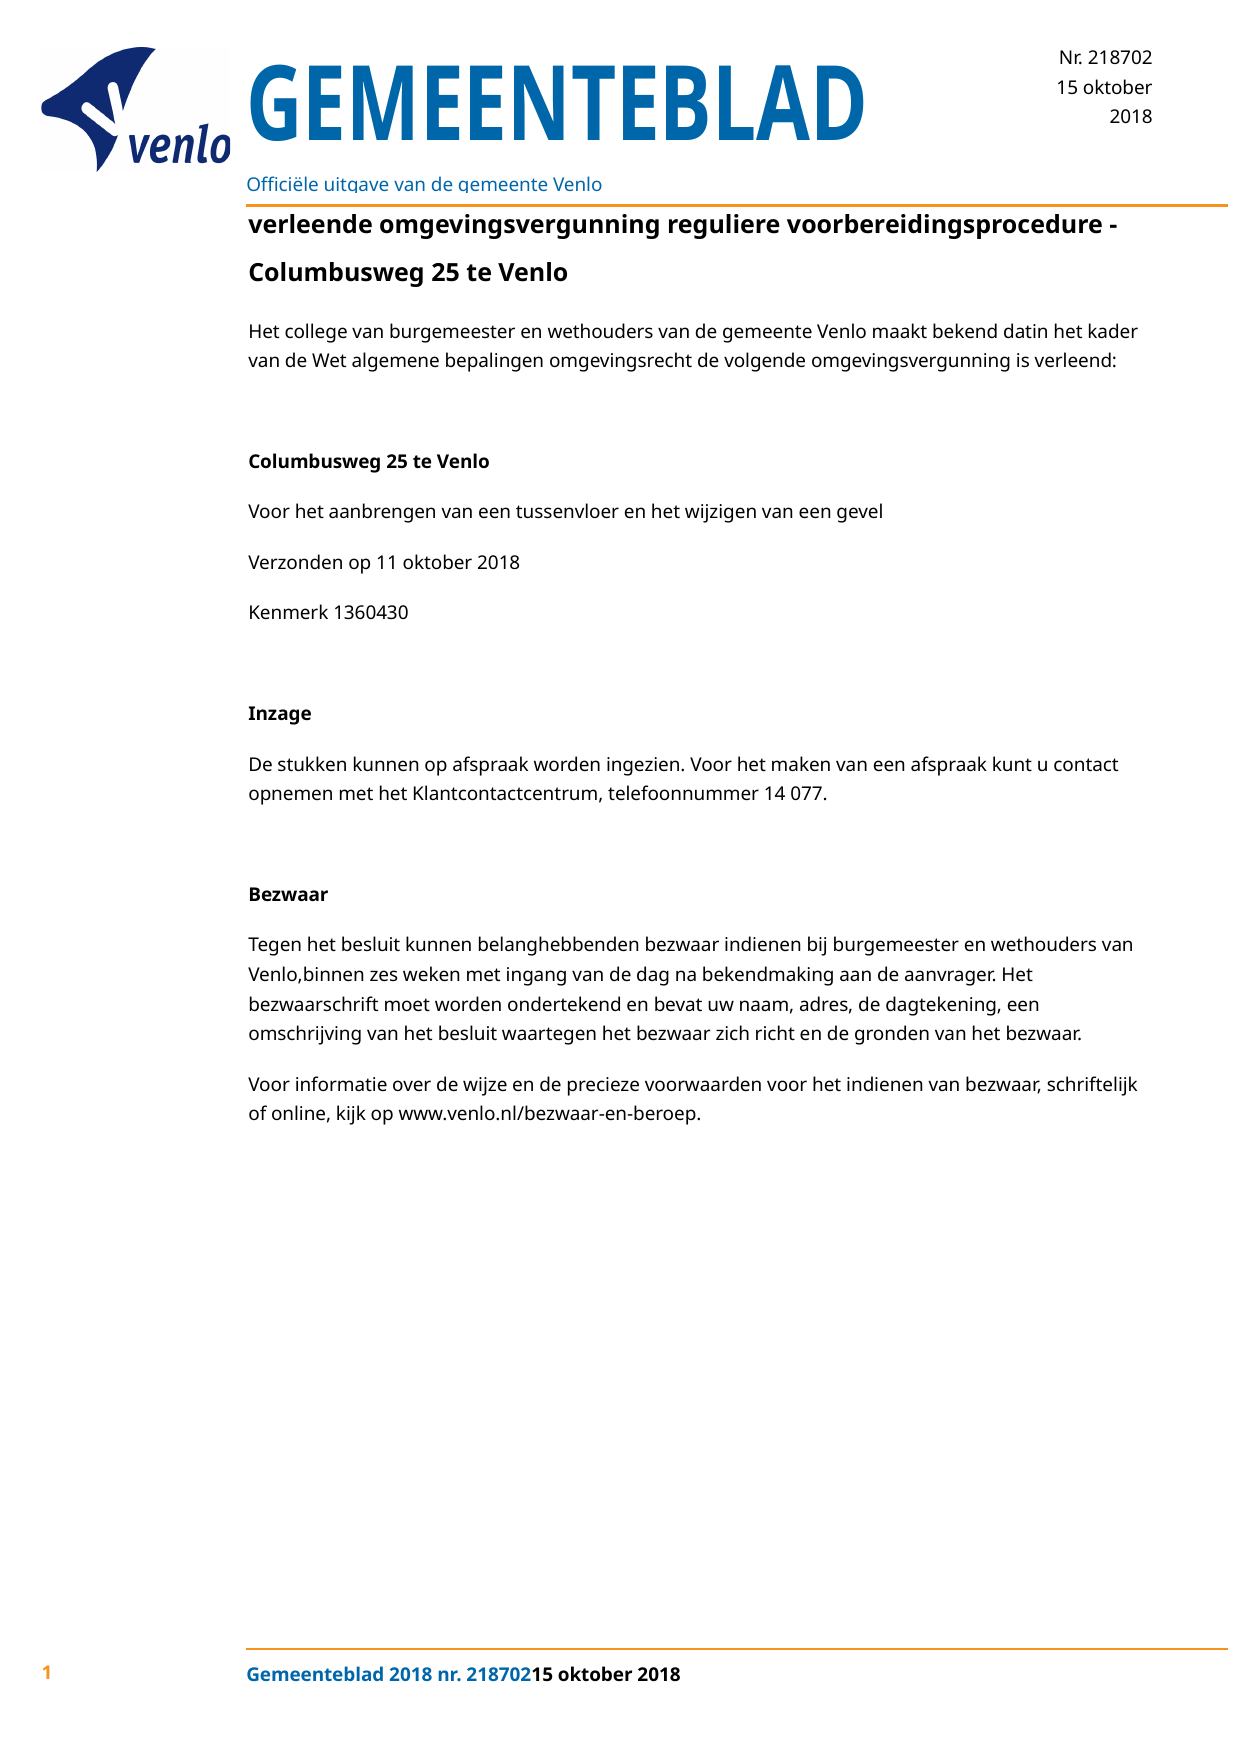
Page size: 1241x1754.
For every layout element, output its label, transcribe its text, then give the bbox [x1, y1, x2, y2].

text Inzage [248, 700, 1152, 726]
text verleende omgevingsvergunning reguliere voorbereidingsprocedure - Columbusweg 25 te Venlo [248, 207, 1152, 288]
text Kenmerk 1360430 [248, 599, 1152, 625]
text Columbusweg 25 te Venlo [248, 448, 1152, 474]
text Bezwaar [248, 881, 1152, 907]
picture [41, 47, 231, 172]
text Voor het aanbrengen van een tussenvloer en het wijzigen van een gevel [248, 499, 1152, 524]
text Voor informatie over de wijze en de precieze voorwaarden voor het indienen van bezwaar, schriftelijk of online, kijk op www.venlo.nl/bezwaar-en-beroep. [248, 1071, 1152, 1126]
text Het college van burgemeester en wethouders van de gemeente Venlo maakt bekend datin het kader van de Wet algemene bepalingen omgevingsrecht de volgende omgevingsvergunning is verleend: [248, 318, 1152, 373]
text Verzonden op 11 oktober 2018 [248, 549, 1152, 575]
text Tegen het besluit kunnen belanghebbenden bezwaar indienen bij burgemeester en wethouders van Venlo,binnen zes weken met ingang van de dag na bekendmaking aan de aanvrager. Het bezwaarschrift moet worden ondertekend en bevat uw naam, adres, de dagtekening, een omschrijving van het besluit waartegen het bezwaar zich richt en de gronden van het bezwaar. [248, 932, 1152, 1046]
text De stukken kunnen op afspraak worden ingezien. Voor het maken van een afspraak kunt u contact opnemen met het Klantcontactcentrum, telefoonnummer 14 077. [248, 751, 1152, 806]
